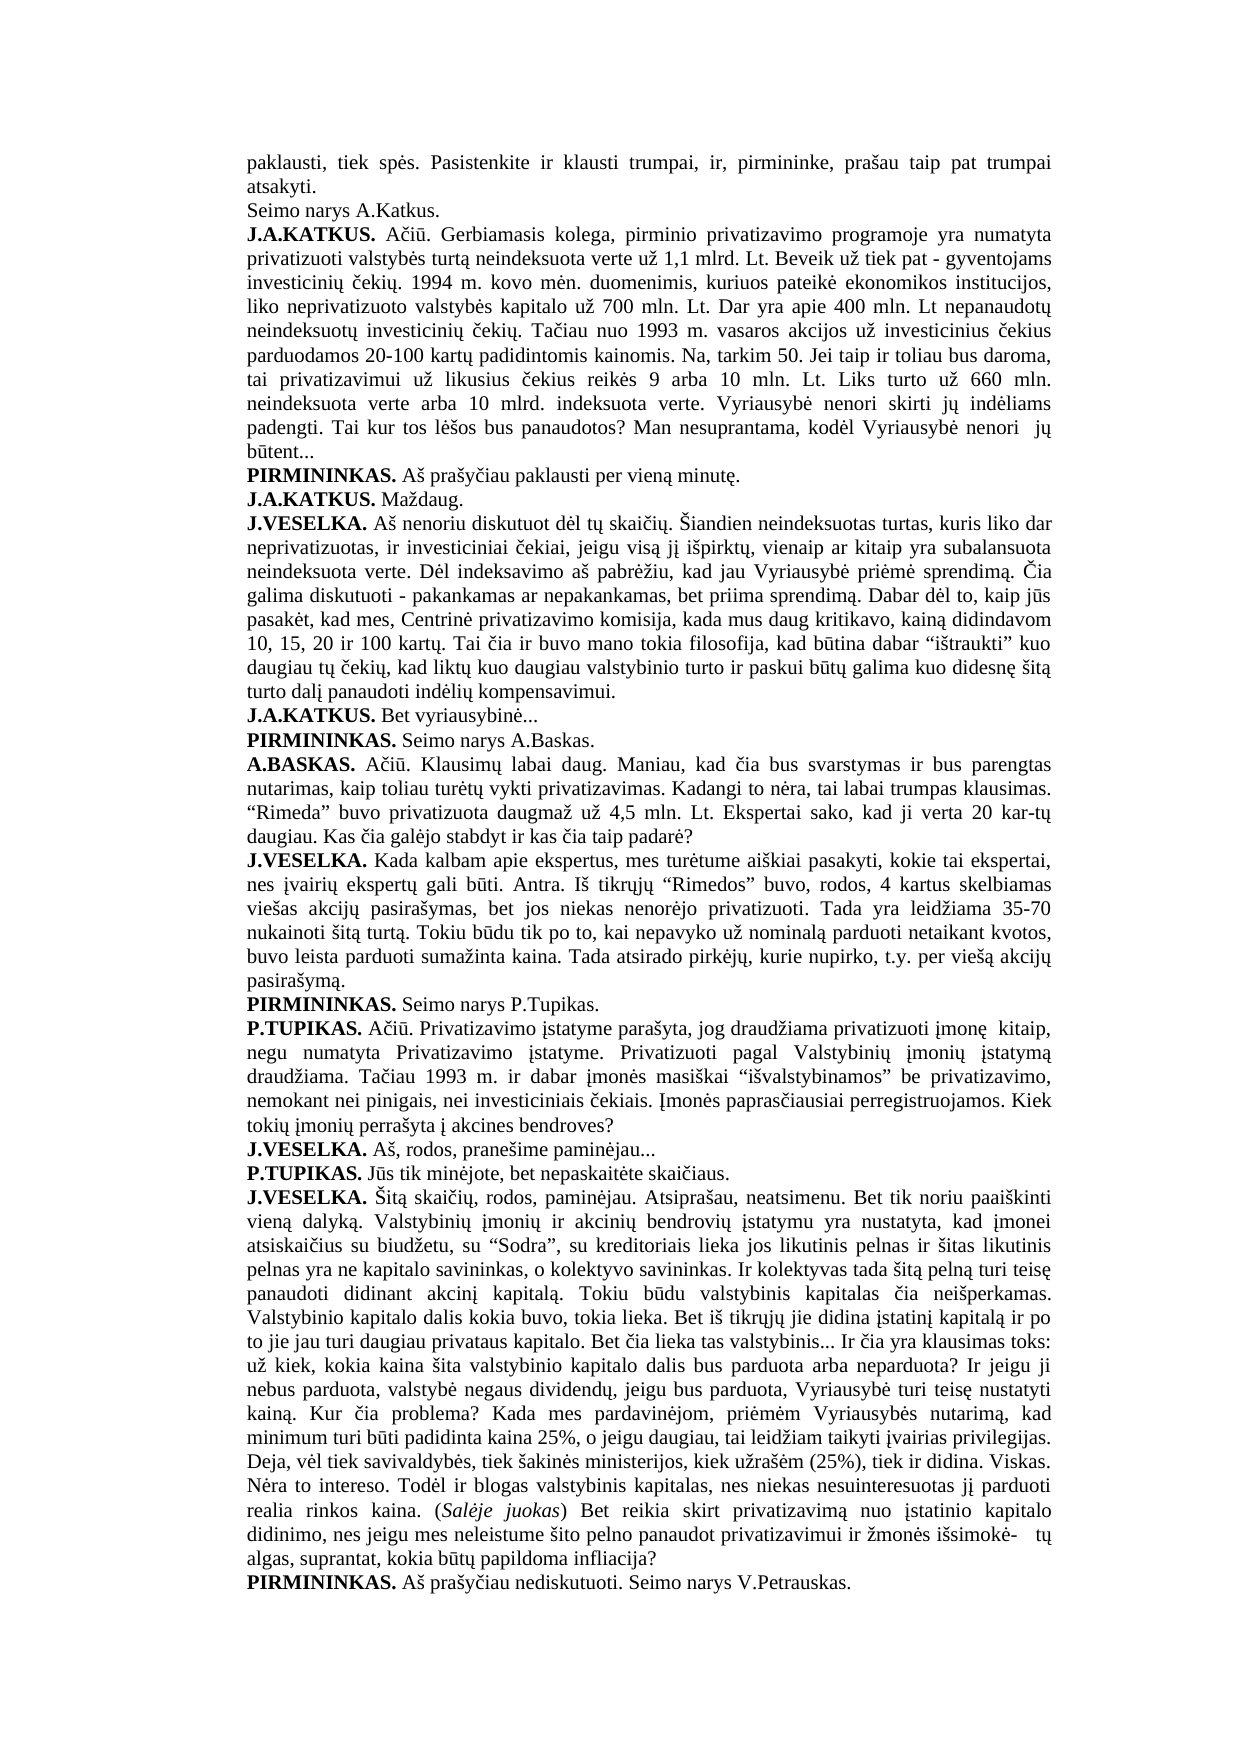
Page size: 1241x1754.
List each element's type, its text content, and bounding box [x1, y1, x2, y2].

text A.BASKAS. Ačiū. Klausimų labai daug. Maniau, kad čia bus svarstymas ir bus parengtas nutarimas, kaip toliau turėtų vykti privatizavimas. Kadangi to nėra, tai labai trumpas klausimas. “Rimeda” buvo privatizuota daugmaž už 4,5 mln. Lt. Ekspertai sako, kad ji verta 20 kar-tų daugiau. Kas čia galėjo stabdyt ir kas čia taip padarė? [247, 752, 1053, 848]
text PIRMININKAS. Seimo narys A.Baskas. [247, 727, 1053, 752]
text PIRMININKAS. Aš prašyčiau paklausti per vieną minutę. [247, 463, 1053, 487]
text J.VESELKA. Šitą skaičių, rodos, paminėjau. Atsiprašau, neatsimenu. Bet tik noriu paaiškinti vieną dalyką. Valstybinių įmonių ir akcinių bendrovių įstatymu yra nustatyta, kad įmonei atsiskaičius su biudžetu, su “Sodra”, su kreditoriais lieka jos likutinis pelnas ir šitas likutinis pelnas yra ne kapitalo savininkas, o kolektyvo savininkas. Ir kolektyvas tada šitą pelną turi teisę panaudoti didinant akcinį kapitalą. Tokiu būdu valstybinis kapitalas čia neišperkamas. Valstybinio kapitalo dalis kokia buvo, tokia lieka. Bet iš tikrųjų jie didina įstatinį kapitalą ir po to jie jau turi daugiau privataus kapitalo. Bet čia lieka tas valstybinis... Ir čia yra klausimas toks: už kiek, kokia kaina šita valstybinio kapitalo dalis bus parduota arba neparduota? Ir jeigu ji nebus parduota, valstybė negaus dividendų, jeigu bus parduota, Vyriausybė turi teisę nustatyti kainą. Kur čia problema? Kada mes pardavinėjom, priėmėm Vyriausybės nutarimą, kad minimum turi būti padidinta kaina 25%, o jeigu daugiau, tai leidžiam taikyti įvairias privilegijas. Deja, vėl tiek savivaldybės, tiek šakinės ministerijos, kiek užrašėm (25%), tiek ir didina. Viskas. Nėra to intereso. Todėl ir blogas valstybinis kapitalas, nes niekas nesuinteresuotas jį parduoti realia rinkos kaina. (Salėje juokas) Bet reikia skirt privatizavimą nuo įstatinio kapitalo didinimo, nes jeigu mes neleistume šito pelno panaudot privatizavimui ir žmonės išsimokė- tų algas, suprantat, kokia būtų papildoma infliacija? [247, 1185, 1053, 1570]
text PIRMININKAS. Aš prašyčiau nediskutuoti. Seimo narys V.Petrauskas. [247, 1570, 1053, 1594]
text J.A.KATKUS. Maždaug. [247, 487, 1053, 511]
text J.A.KATKUS. Ačiū. Gerbiamasis kolega, pirminio privatizavimo programoje yra numatyta privatizuoti valstybės turtą neindeksuota verte už 1,1 mlrd. Lt. Beveik už tiek pat - gyventojams investicinių čekių. 1994 m. kovo mėn. duomenimis, kuriuos pateikė ekonomikos institucijos, liko neprivatizuoto valstybės kapitalo už 700 mln. Lt. Dar yra apie 400 mln. Lt nepanaudotų neindeksuotų investicinių čekių. Tačiau nuo 1993 m. vasaros akcijos už investicinius čekius parduodamos 20-100 kartų padidintomis kainomis. Na, tarkim 50. Jei taip ir toliau bus daroma, tai privatizavimui už likusius čekius reikės 9 arba 10 mln. Lt. Liks turto už 660 mln. neindeksuota verte arba 10 mlrd. indeksuota verte. Vyriausybė nenori skirti jų indėliams padengti. Tai kur tos lėšos bus panaudotos? Man nesuprantama, kodėl Vyriausybė nenori jų būtent... [247, 222, 1053, 463]
text Seimo narys A.Katkus. [247, 198, 1053, 222]
text PIRMININKAS. Seimo narys P.Tupikas. [247, 992, 1053, 1016]
text J.VESELKA. Aš nenoriu diskutuot dėl tų skaičių. Šiandien neindeksuotas turtas, kuris liko dar neprivatizuotas, ir investiciniai čekiai, jeigu visą jį išpirktų, vienaip ar kitaip yra subalansuota neindeksuota verte. Dėl indeksavimo aš pabrėžiu, kad jau Vyriausybė priėmė sprendimą. Čia galima diskutuoti - pakankamas ar nepakankamas, bet priima sprendimą. Dabar dėl to, kaip jūs pasakėt, kad mes, Centrinė privatizavimo komisija, kada mus daug kritikavo, kainą didindavom 10, 15, 20 ir 100 kartų. Tai čia ir buvo mano tokia filosofija, kad būtina dabar “ištraukti” kuo daugiau tų čekių, kad liktų kuo daugiau valstybinio turto ir paskui būtų galima kuo didesnę šitą turto dalį panaudoti indėlių kompensavimui. [247, 511, 1053, 703]
text P.TUPIKAS. Ačiū. Privatizavimo įstatyme parašyta, jog draudžiama privatizuoti įmonę kitaip, negu numatyta Privatizavimo įstatyme. Privatizuoti pagal Valstybinių įmonių įstatymą draudžiama. Tačiau 1993 m. ir dabar įmonės masiškai “išvalstybinamos” be privatizavimo, nemokant nei pinigais, nei investiciniais čekiais. Įmonės paprasčiausiai perregistruojamos. Kiek tokių įmonių perrašyta į akcines bendroves? [247, 1016, 1053, 1137]
text P.TUPIKAS. Jūs tik minėjote, bet nepaskaitėte skaičiaus. [247, 1161, 1053, 1185]
text J.VESELKA. Aš, rodos, pranešime paminėjau... [247, 1137, 1053, 1161]
text paklausti, tiek spės. Pasistenkite ir klausti trumpai, ir, pirmininke, prašau taip pat trumpai atsakyti. [247, 150, 1053, 198]
text J.A.KATKUS. Bet vyriausybinė... [247, 703, 1053, 727]
text J.VESELKA. Kada kalbam apie ekspertus, mes turėtume aiškiai pasakyti, kokie tai ekspertai, nes įvairių ekspertų gali būti. Antra. Iš tikrųjų “Rimedos” buvo, rodos, 4 kartus skelbiamas viešas akcijų pasirašymas, bet jos niekas nenorėjo privatizuoti. Tada yra leidžiama 35-70 nukainoti šitą turtą. Tokiu būdu tik po to, kai nepavyko už nominalą parduoti netaikant kvotos, buvo leista parduoti sumažinta kaina. Tada atsirado pirkėjų, kurie nupirko, t.y. per viešą akcijų pasirašymą. [247, 848, 1053, 992]
